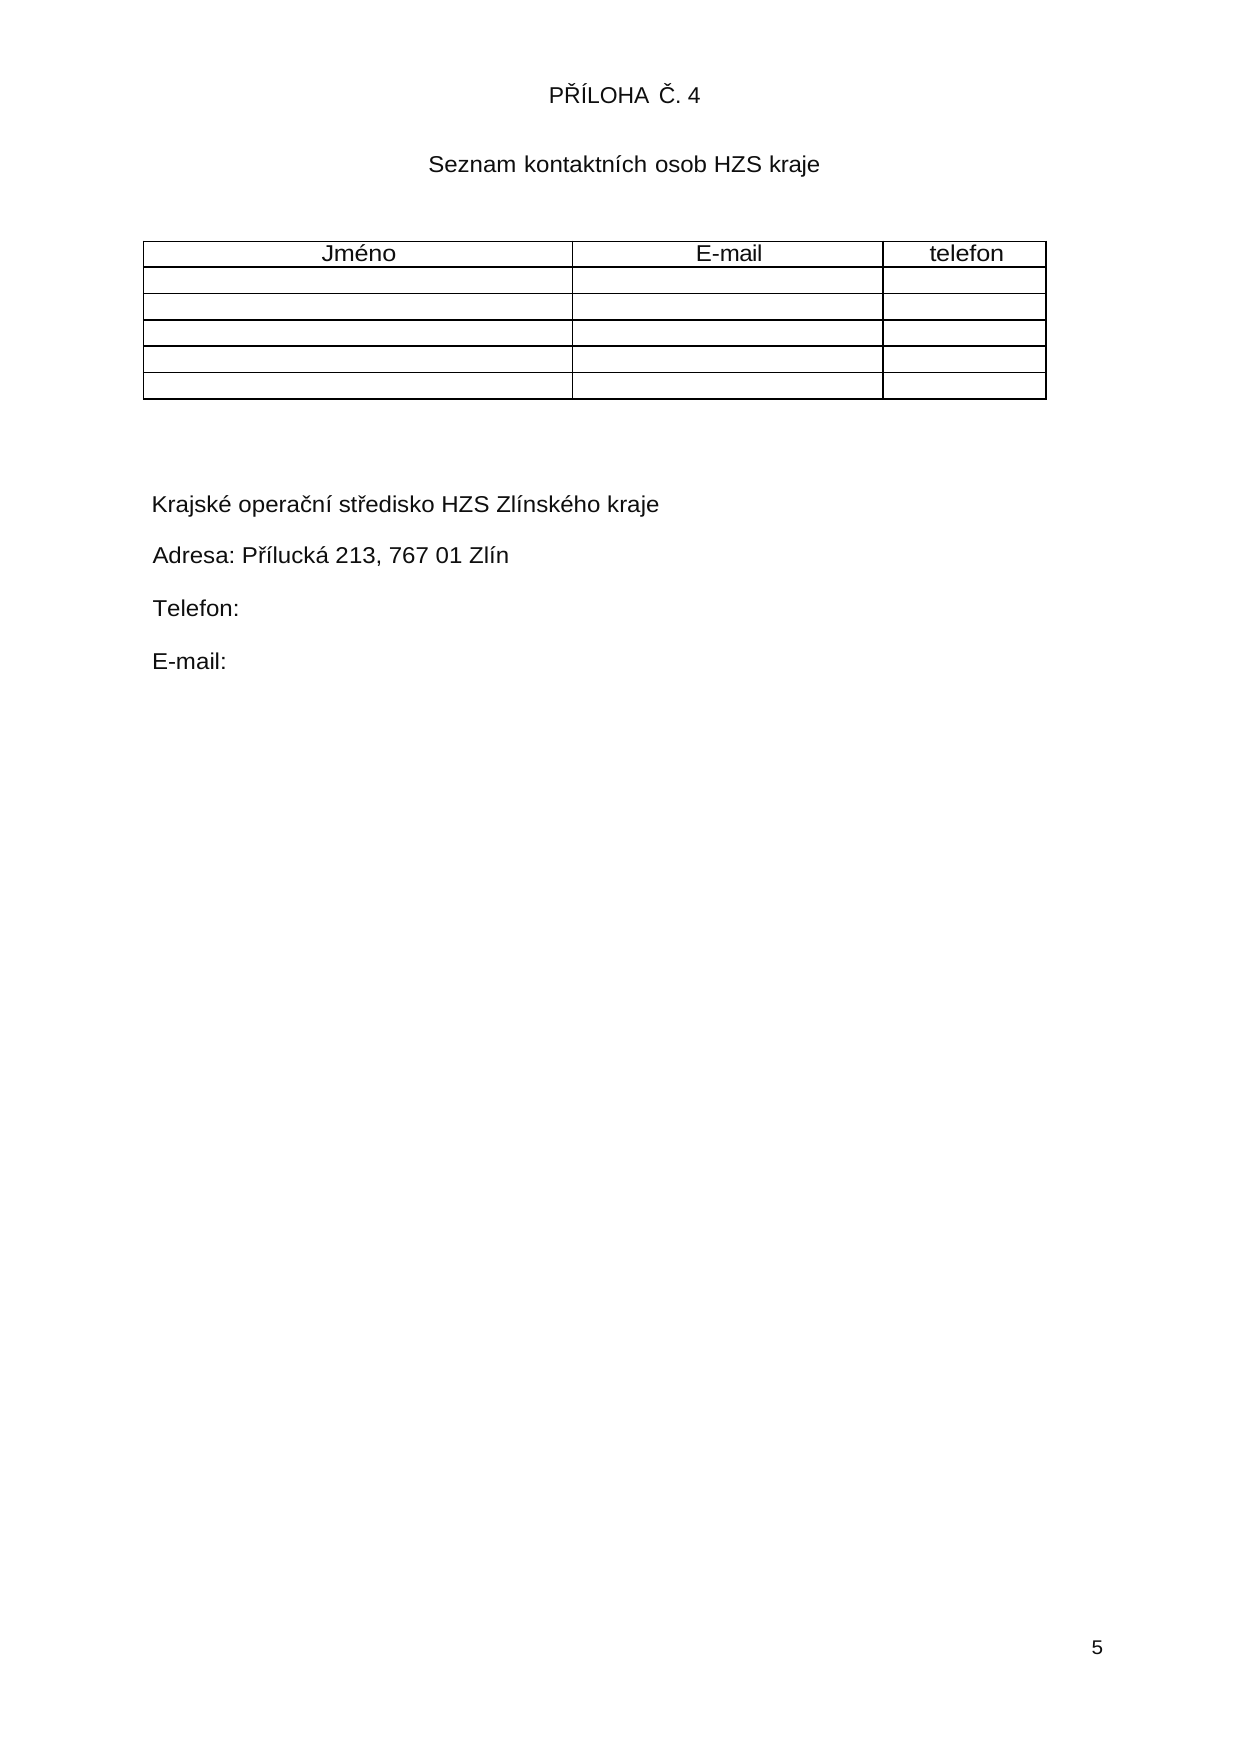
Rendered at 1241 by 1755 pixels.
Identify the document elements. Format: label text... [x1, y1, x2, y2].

table_cell [573, 347, 882, 371]
text Telefon: [152, 595, 1152, 621]
table_cell [144, 347, 572, 371]
table_cell [884, 321, 1045, 345]
table_cell [573, 321, 882, 345]
table_cell [884, 268, 1045, 292]
table_cell [884, 373, 1045, 398]
table_cell [144, 294, 572, 319]
table_cell [144, 268, 572, 292]
table_header E-mail [573, 242, 882, 266]
text PŘÍLOHA Č. 4 [148, 82, 1102, 108]
table_cell [884, 347, 1045, 371]
table_cell [573, 373, 882, 398]
table_header telefon [884, 242, 1045, 266]
table_cell [573, 268, 882, 292]
table_cell [573, 294, 882, 319]
text E-mail: [152, 648, 1152, 674]
text Krajské operační středisko HZS Zlínského kraje Adresa: Přílucká 213, 767 01 Zlín [151, 491, 741, 569]
table_header Jméno [144, 242, 572, 266]
text Seznam kontaktních osob HZS kraje [146, 151, 1102, 178]
table_cell [884, 294, 1045, 319]
table_cell [144, 321, 572, 345]
table_cell [144, 373, 572, 398]
